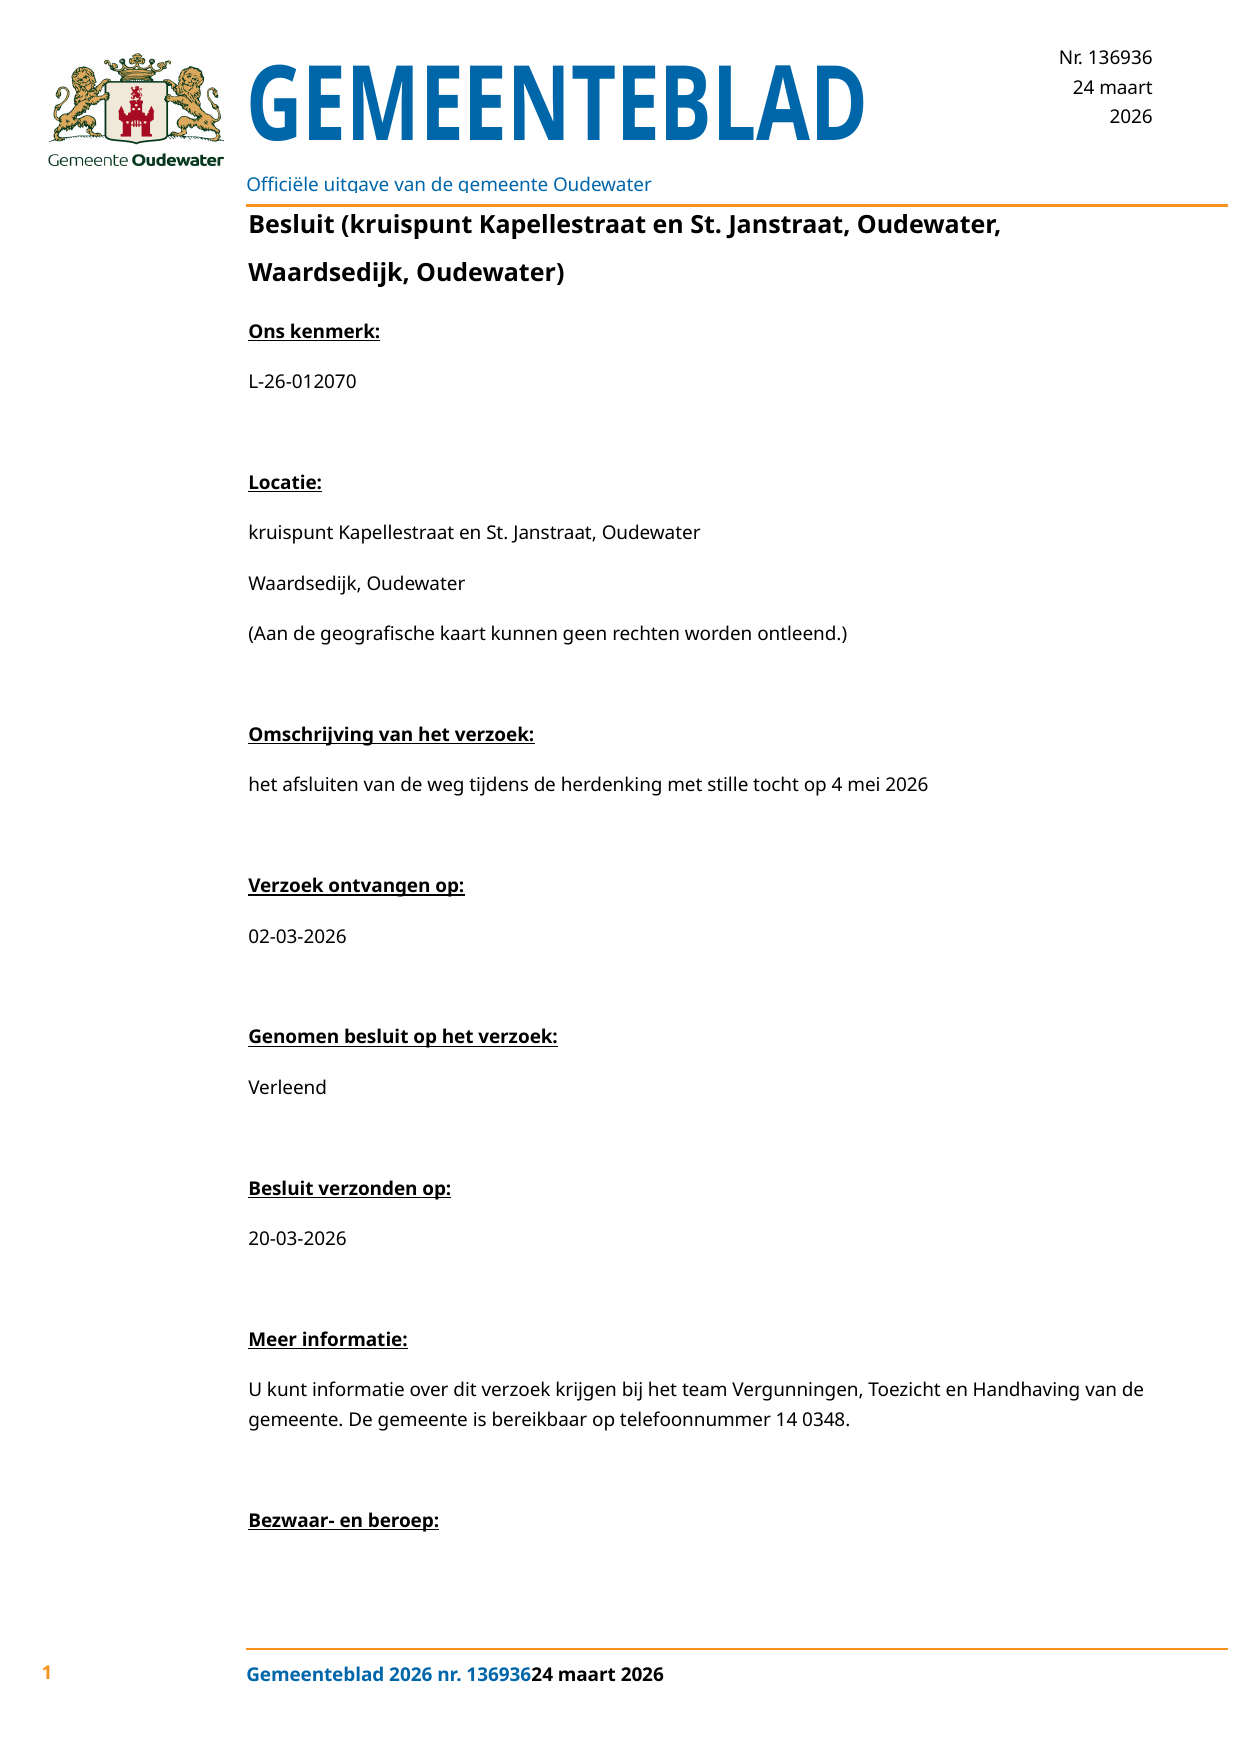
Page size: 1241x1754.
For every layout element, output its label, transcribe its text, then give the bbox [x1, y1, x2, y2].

text Verleend [248, 1074, 1152, 1100]
picture [41, 47, 231, 172]
text 02-03-2026 [248, 923, 1152, 949]
text Waardsedijk, Oudewater [248, 570, 1152, 596]
text Locatie: [248, 469, 1152, 495]
text Verzoek ontvangen op: [248, 872, 1152, 898]
text U kunt informatie over dit verzoek krijgen bij het team Vergunningen, Toezicht en Handhaving van de gemeente. De gemeente is bereikbaar op telefoonnummer 14 0348. [248, 1377, 1152, 1432]
text L-26-012070 [248, 368, 1152, 394]
text 20-03-2026 [248, 1225, 1152, 1251]
text Omschrijving van het verzoek: [248, 721, 1152, 747]
text kruispunt Kapellestraat en St. Janstraat, Oudewater [248, 519, 1152, 545]
text Ons kenmerk: [248, 318, 1152, 344]
text het afsluiten van de weg tijdens de herdenking met stille tocht op 4 mei 2026 [248, 772, 1152, 797]
text (Aan de geografische kaart kunnen geen rechten worden ontleend.) [248, 620, 1152, 646]
text Genomen besluit op het verzoek: [248, 1024, 1152, 1049]
text Besluit verzonden op: [248, 1175, 1152, 1201]
text Besluit (kruispunt Kapellestraat en St. Janstraat, Oudewater, Waardsedijk, Oudewater) [248, 207, 1152, 288]
text Meer informatie: [248, 1326, 1152, 1352]
text Bezwaar- en beroep: [248, 1507, 1152, 1533]
